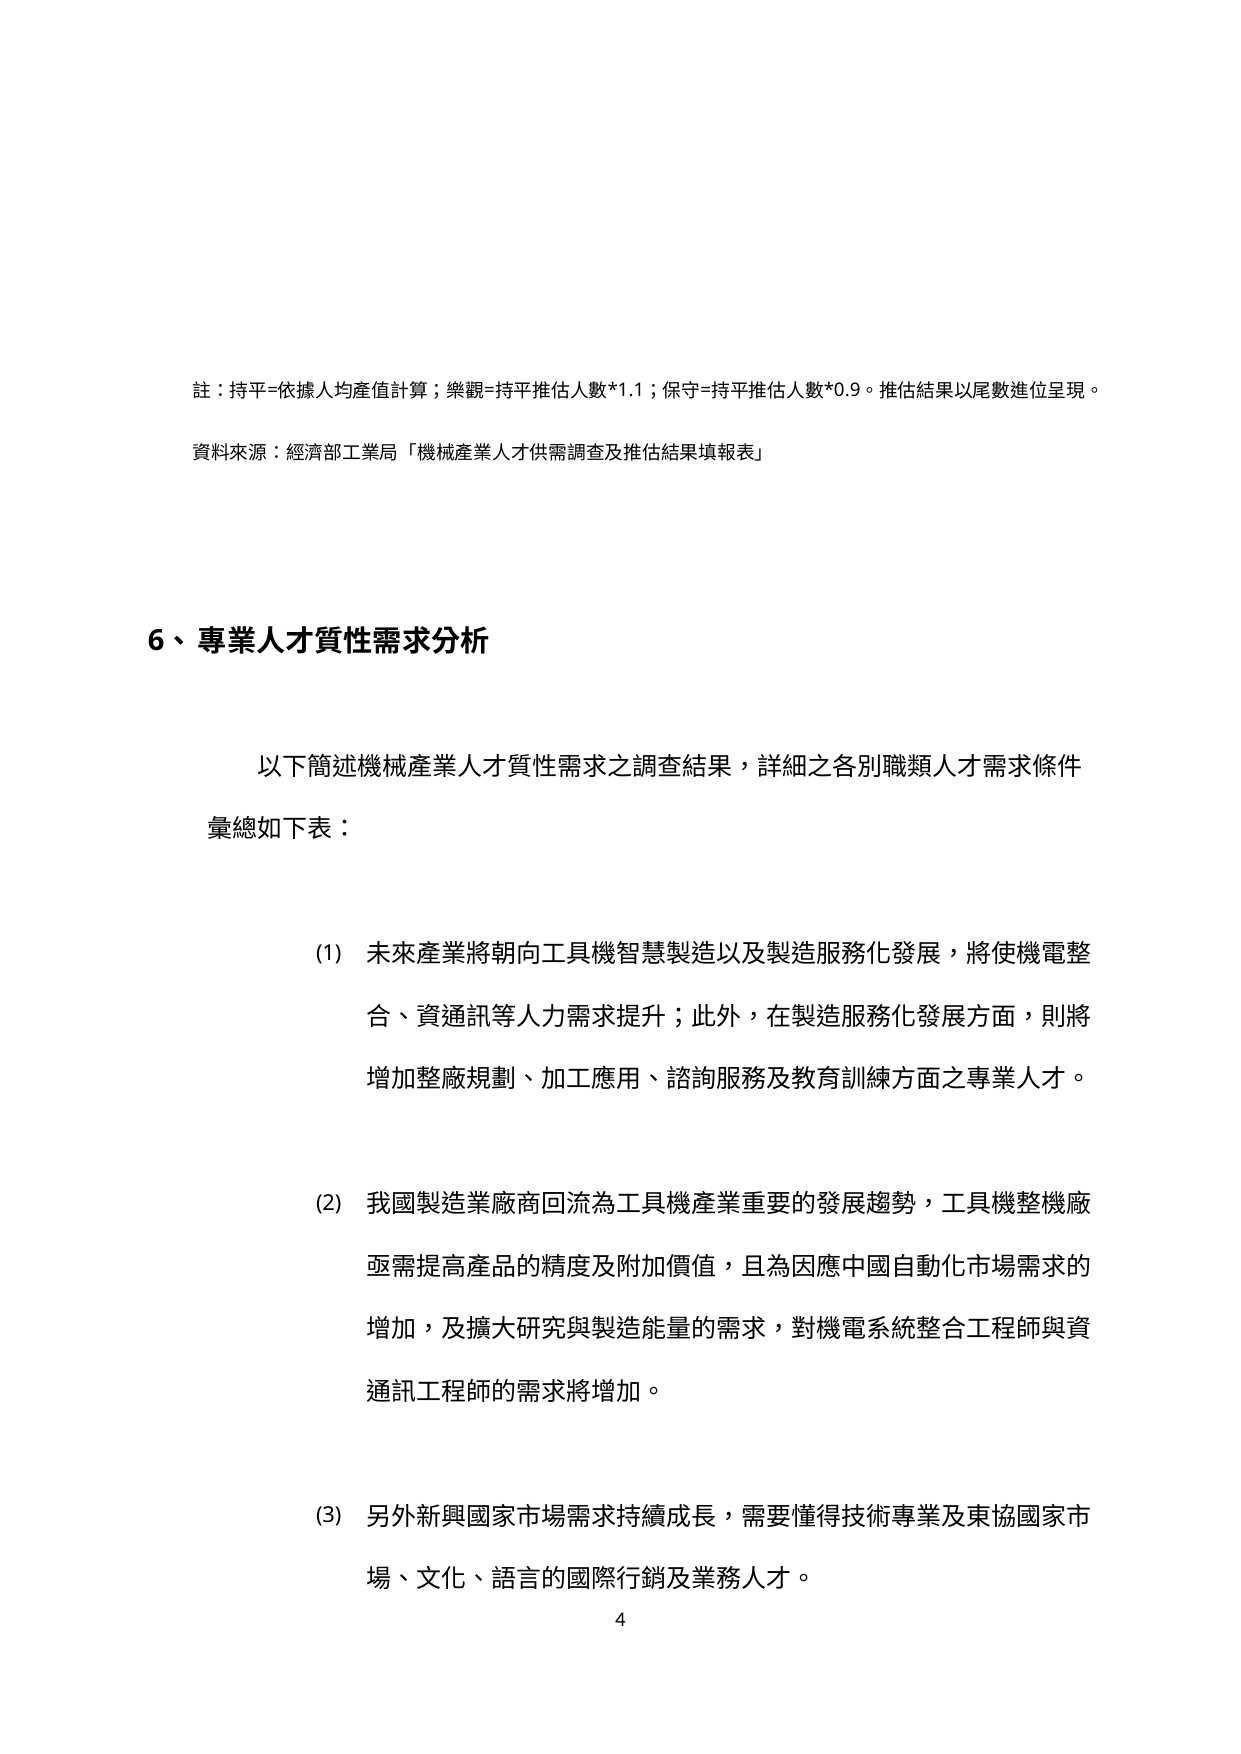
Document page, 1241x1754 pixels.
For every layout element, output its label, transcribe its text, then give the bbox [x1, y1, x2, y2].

list 專業人才質性需求分析 [148, 597, 1092, 660]
text 註：持平=依據人均產值計算；樂觀=持平推估人數*1.1；保守=持平推估人數*0.9。推估結果以尾數進位呈現。 [148, 347, 1092, 410]
list 我國製造業廠商回流為工具機產業重要的發展趨勢，工具機整機廠亟需提高產品的精度及附加價值，且為因應中國自動化市場需求的增加，及擴大研究與製造能量的需求，對機電系統整合工程師與資通訊工程師的需求將增加。 [316, 1160, 1092, 1410]
text 以下簡述機械產業人才質性需求之調查結果，詳細之各別職類人才需求條件彙總如下表： [207, 722, 1092, 847]
text 資料來源：經濟部工業局「機械產業人才供需調查及推估結果填報表」 [148, 410, 1092, 472]
list 未來產業將朝向工具機智慧製造以及製造服務化發展，將使機電整合、資通訊等人力需求提升；此外，在製造服務化發展方面，則將增加整廠規劃、加工應用、諮詢服務及教育訓練方面之專業人才。 [316, 910, 1092, 1097]
list 另外新興國家市場需求持續成長，需要懂得技術專業及東協國家市場、文化、語言的國際行銷及業務人才。 [316, 1472, 1092, 1597]
